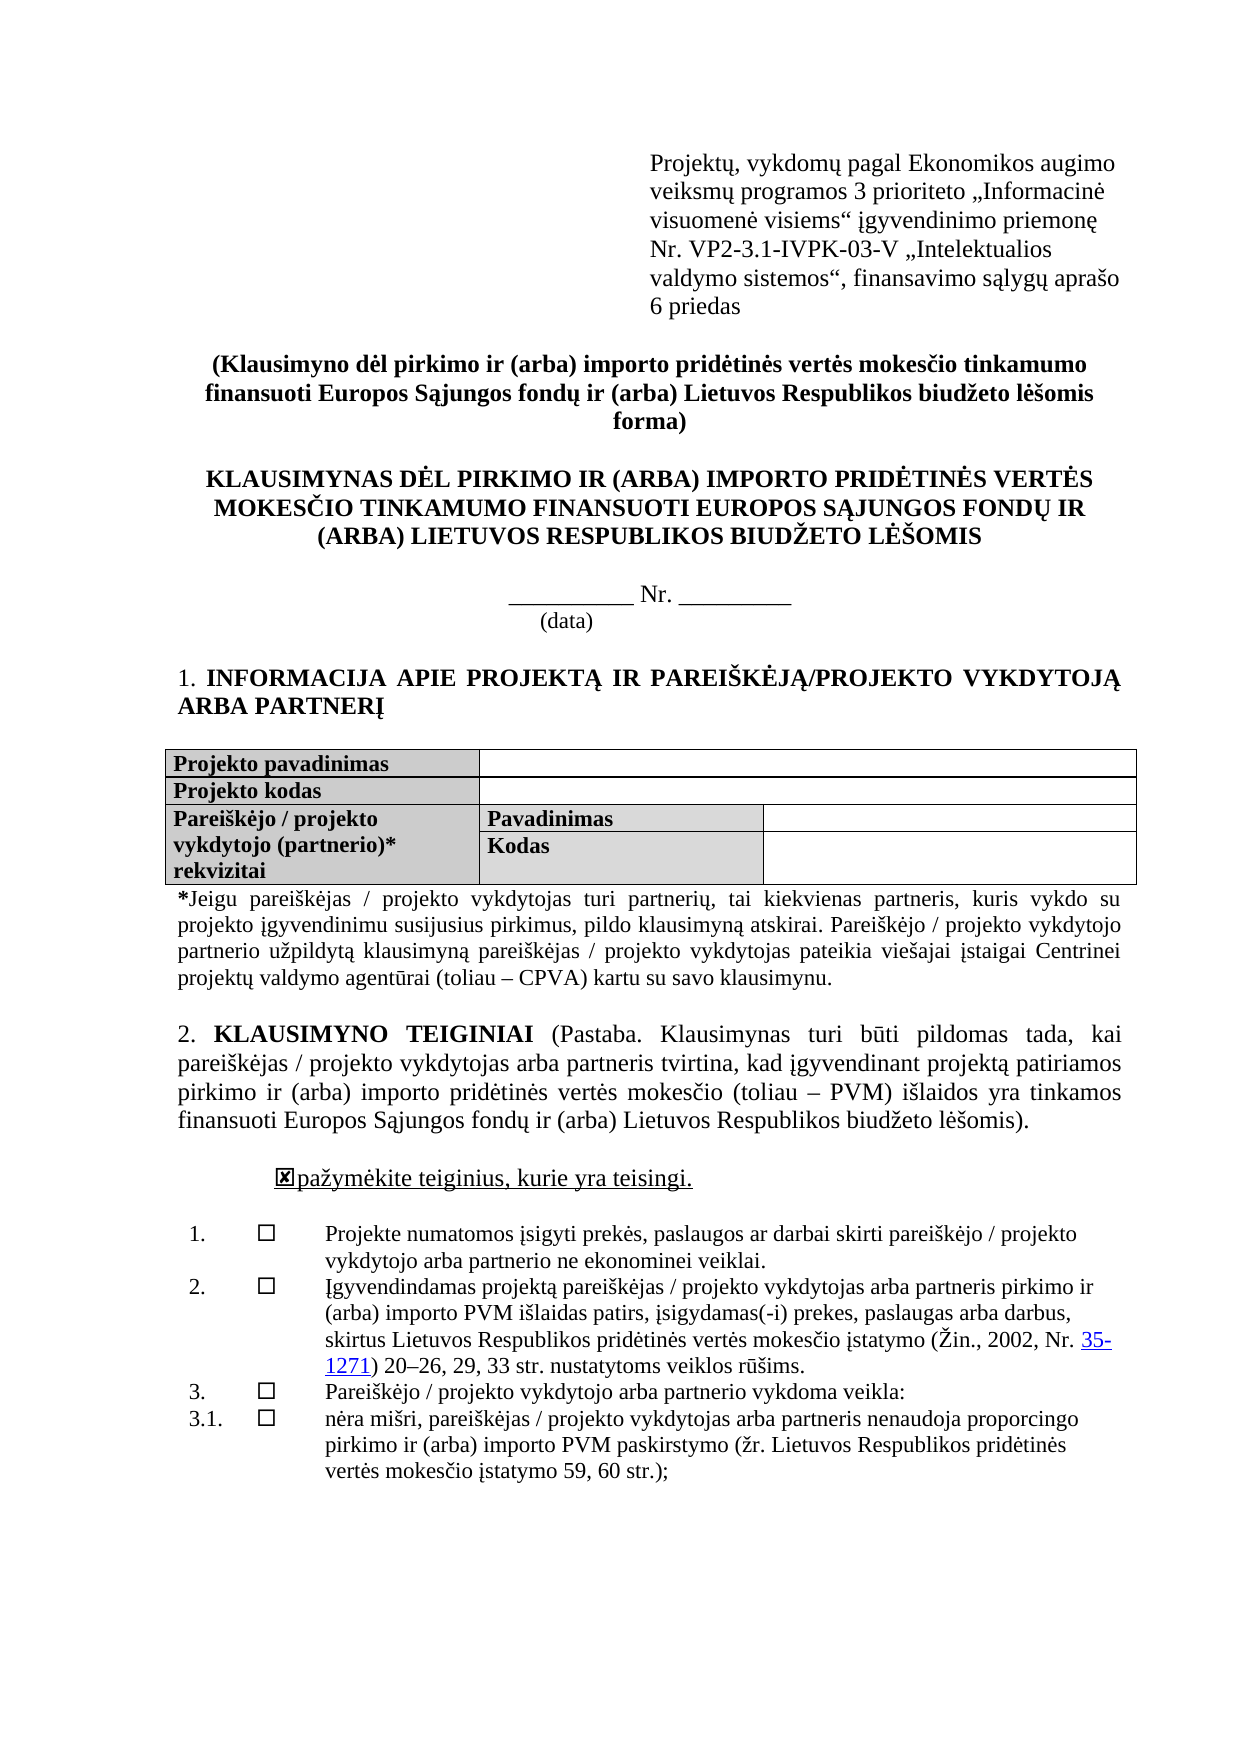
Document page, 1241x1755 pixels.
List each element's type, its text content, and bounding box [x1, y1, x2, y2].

text Projektų, vykdomų pagal Ekonomikos augimo [649, 148, 1122, 176]
table_header Projekte numatomos įsigyti prekės, paslaugos ar darbai skirti pareiškėjo / projekto vykdytojo arba partnerio ne ekonominei veiklai. [314, 1220, 1138, 1273]
table_cell [480, 778, 1136, 804]
text visuomenė visiems“ įgyvendinimo priemonę [649, 205, 1122, 234]
text valdymo sistemos“, finansavimo sąlygų aprašo [649, 263, 1122, 291]
table_cell nėra mišri, pareiškėjas / projekto vykdytojas arba partneris nenaudoja proporcingo pirkimo ir (arba) importo PVM paskirstymo (žr. Lietuvos Respublikos pridėtinės vertės mokesčio įstatymo 59, 60 str.); [314, 1405, 1138, 1484]
text 1. INFORMACIJA APIE PROJEKTĄ IR PAREIŠKĖJĄ/PROJEKTO VYKDYTOJĄ ARBA PARTNERĮ [177, 663, 1122, 720]
table_cell [764, 805, 1136, 831]
table_cell Pavadinimas [480, 805, 763, 831]
table_header 1. [177, 1220, 245, 1273]
table_cell 2. [177, 1273, 245, 1378]
text KLAUSIMYNAS DĖL PIRKIMO IR (ARBA) IMPORTO PRIDĖTINĖS VERTĖS MOKESČIO TINKAMUMO FINANSUOTI EUROPOS SĄJUNGOS FONDŲ IR (ARBA) LIETUVOS RESPUBLIKOS BIUDŽETO LĖŠOMIS [177, 464, 1122, 550]
table_cell 3.1. [177, 1405, 245, 1484]
table_cell Pareiškėjo / projekto vykdytojo (partnerio)* rekvizitai [166, 805, 479, 884]
table_cell 3. [177, 1379, 245, 1405]
table_cell Įgyvendindamas projektą pareiškėjas / projekto vykdytojas arba partneris pirkimo ir (arba) importo PVM išlaidas patirs, įsigydamas(-i) prekes, paslaugas arba darbus, skirtus Lietuvos Respublikos pridėtinės vertės mokesčio įstatymo (Žin., 2002, Nr. 35-1271) 20–26, 29, 33 str. nustatytoms veiklos rūšims. [314, 1273, 1138, 1378]
text __________ Nr. _________ [177, 579, 1122, 608]
table_header [480, 750, 1136, 776]
table_cell Pareiškėjo / projekto vykdytojo arba partnerio vykdoma veikla: [314, 1379, 1138, 1405]
text 2. KLAUSIMYNO TEIGINIAI (Pastaba. Klausimynas turi būti pildomas tada, kai pareiškėjas / projekto vykdytojas arba partneris tvirtina, kad įgyvendinant projektą patiriamos pirkimo ir (arba) importo pridėtinės vertės mokesčio (toliau – PVM) išlaidos yra tinkamos finansuoti Europos Sąjungos fondų ir (arba) Lietuvos Respublikos biudžeto lėšomis). [177, 1019, 1122, 1134]
table_cell [] [245, 1405, 313, 1484]
table_cell [] [245, 1273, 313, 1378]
table_header Projekto pavadinimas [166, 750, 479, 776]
text 6 priedas [649, 291, 1122, 320]
table_cell Projekto kodas [166, 778, 479, 804]
text [X]pažymėkite teiginius, kurie yra teisingi. [215, 1163, 1122, 1192]
text (Klausimyno dėl pirkimo ir (arba) importo pridėtinės vertės mokesčio tinkamumo finansuoti Europos Sąjungos fondų ir (arba) Lietuvos Respublikos biudžeto lėšomis forma) [177, 349, 1122, 435]
table_cell [764, 832, 1136, 884]
text *Jeigu pareiškėjas / projekto vykdytojas turi partnerių, tai kiekvienas partneris, kuris vykdo su projekto įgyvendinimu susijusius pirkimus, pildo klausimyną atskirai. Pareiškėjo / projekto vykdytojo partnerio užpildytą klausimyną pareiškėjas / projekto vykdytojas pateikia viešajai įstaigai Centrinei projektų valdymo agentūrai (toliau – CPVA) kartu su savo klausimynu. [177, 885, 1122, 990]
text (data) [540, 608, 1122, 634]
text Nr. VP2-3.1-IVPK-03-V „Intelektualios [649, 234, 1122, 263]
text veiksmų programos 3 prioriteto „Informacinė [649, 176, 1122, 205]
table_cell [] [245, 1379, 313, 1405]
table_header [] [245, 1220, 313, 1273]
table_cell Kodas [480, 832, 763, 884]
